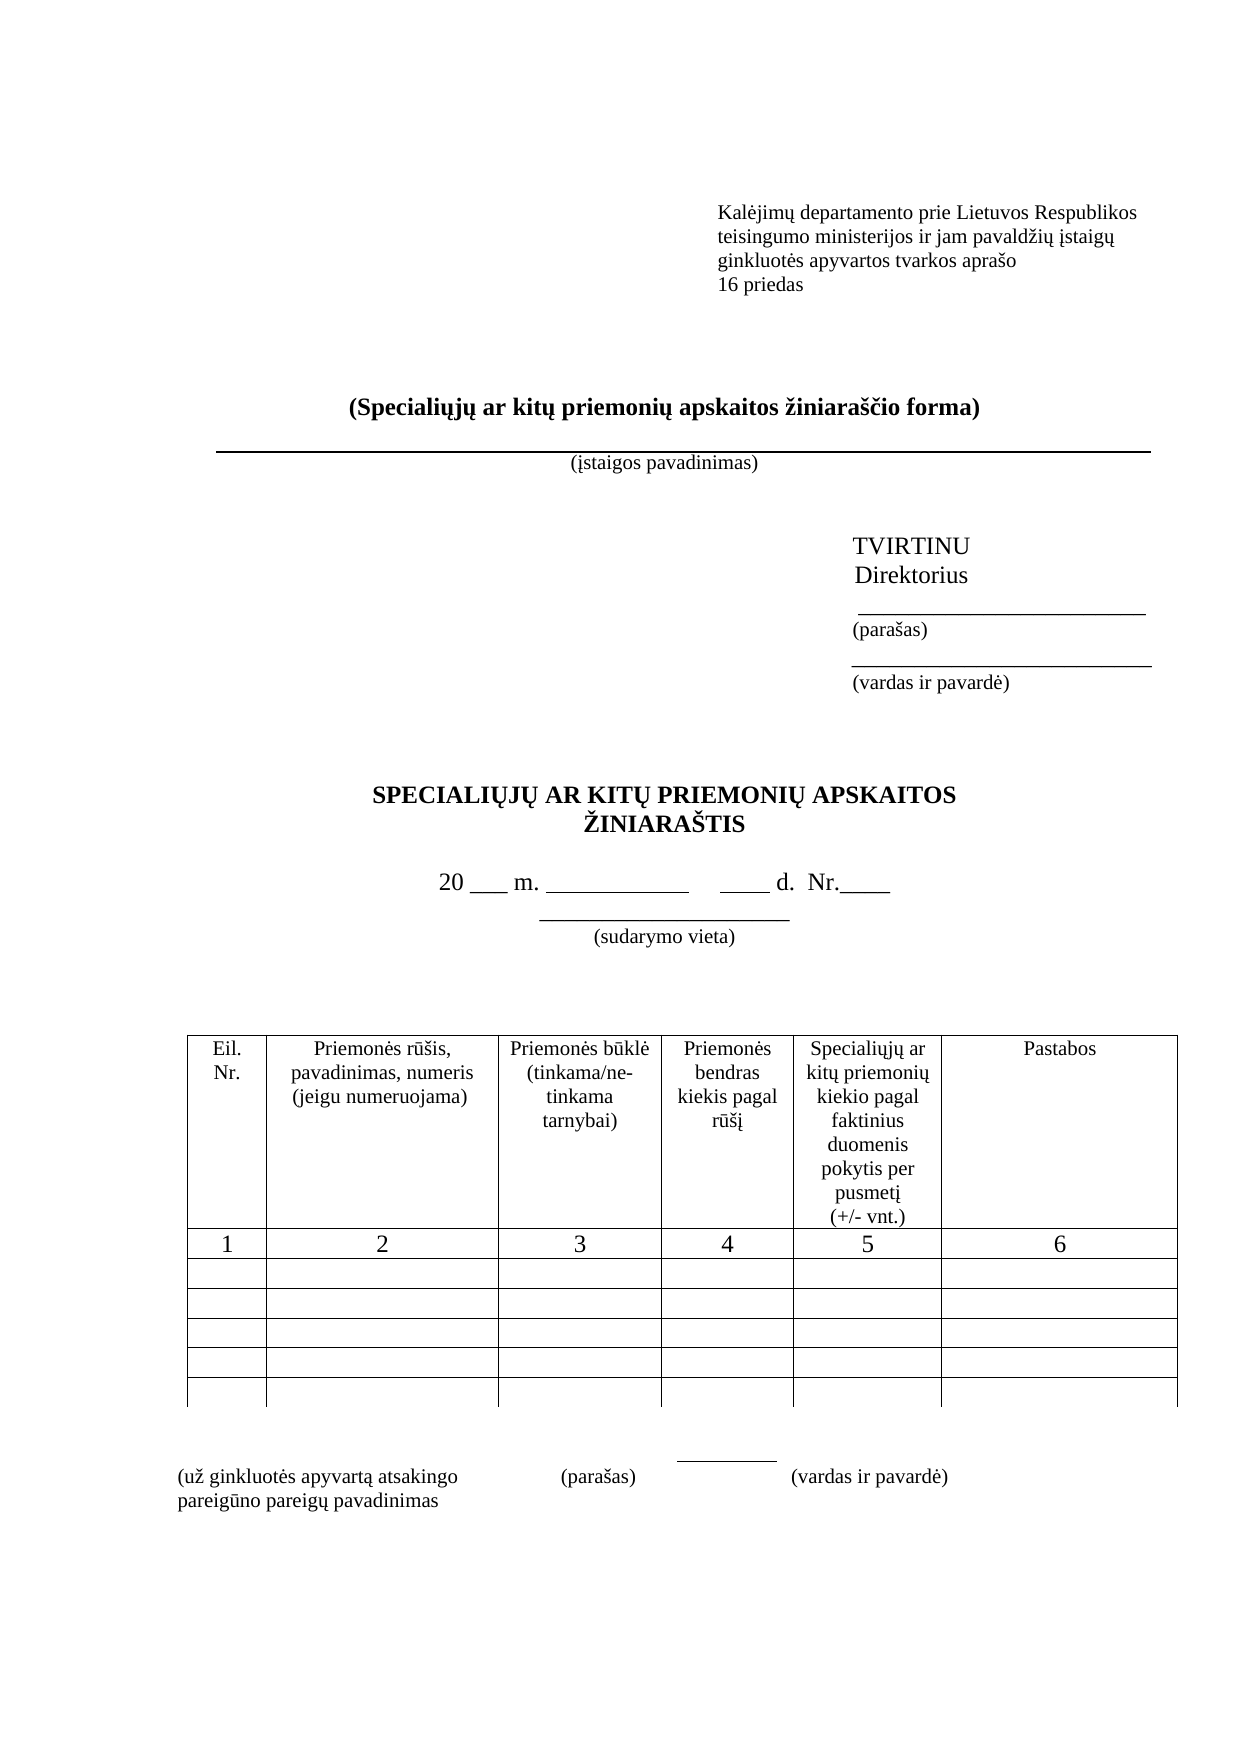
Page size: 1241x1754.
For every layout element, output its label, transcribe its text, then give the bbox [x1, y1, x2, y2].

table_cell [499, 1289, 661, 1317]
table_header Priemonės būklė (tinkama/ne-tinkama tarnybai) [499, 1036, 661, 1228]
table_cell [499, 1378, 661, 1407]
text TVIRTINU [777, 531, 1151, 560]
table_cell [662, 1319, 793, 1347]
text ________________________ [627, 641, 1152, 670]
table_cell 4 [662, 1229, 793, 1258]
table_cell [942, 1348, 1177, 1377]
text (sudarymo vieta) [177, 924, 1152, 948]
text ginkluotės apyvartos tvarkos aprašo [582, 248, 1152, 272]
table_header Eil. Nr. [188, 1036, 266, 1228]
text pareigūno pareigų pavadinimas [177, 1488, 1152, 1512]
text 16 priedas [582, 272, 1152, 296]
table_cell [188, 1378, 266, 1407]
text 20 ___ m. d. Nr.____ [177, 867, 1152, 896]
table_header Priemonės rūšis, pavadinimas, numeris (jeigu numeruojama) [267, 1036, 498, 1228]
table_cell [267, 1259, 498, 1288]
table_cell [499, 1319, 661, 1347]
text (už ginkluotės apyvartą atsakingo (parašas) (vardas ir pavardė) [177, 1464, 1152, 1488]
text Direktorius [552, 560, 1152, 589]
table_cell [662, 1348, 793, 1377]
text Kalėjimų departamento prie Lietuvos Respublikos [582, 199, 1152, 224]
table_cell 5 [794, 1229, 941, 1258]
text ____________________ [177, 896, 1152, 924]
table_cell [499, 1348, 661, 1377]
table_cell [267, 1319, 498, 1347]
table_cell [794, 1259, 941, 1288]
table_cell [794, 1378, 941, 1407]
table_cell [188, 1348, 266, 1377]
table_cell 1 [188, 1229, 266, 1258]
text . [177, 1436, 1152, 1464]
text _______________________ [777, 589, 1152, 617]
table_cell 6 [942, 1229, 1177, 1258]
table_cell [499, 1259, 661, 1288]
table_cell [942, 1259, 1177, 1288]
text (įstaigos pavadinimas) [177, 449, 1152, 474]
text SPECIALIŲJŲ AR KITŲ PRIEMONIŲ APSKAITOS [177, 781, 1152, 809]
table_cell [794, 1348, 941, 1377]
table_header Pastabos [942, 1036, 1177, 1228]
table_cell [267, 1348, 498, 1377]
table_cell [942, 1289, 1177, 1317]
table_cell [662, 1259, 793, 1288]
text teisingumo ministerijos ir jam pavaldžių įstaigų [582, 224, 1152, 248]
text (parašas) [777, 617, 1152, 641]
table_cell [794, 1319, 941, 1347]
text (Specialiųjų ar kitų priemonių apskaitos žiniaraščio forma) [177, 392, 1152, 421]
table_cell [188, 1289, 266, 1317]
table_cell [662, 1289, 793, 1317]
table_cell [188, 1259, 266, 1288]
table_cell [267, 1289, 498, 1317]
table_cell [188, 1319, 266, 1347]
table_cell [942, 1319, 1177, 1347]
text ŽINIARAŠTIS [177, 809, 1152, 838]
table_cell 3 [499, 1229, 661, 1258]
table_header Priemonės bendras kiekis pagal rūšį [662, 1036, 793, 1228]
table_cell [267, 1378, 498, 1407]
table_cell [662, 1378, 793, 1407]
table_cell [942, 1378, 1177, 1407]
text (vardas ir pavardė) [777, 670, 1152, 694]
table_cell [794, 1289, 941, 1317]
table_header Specialiųjų ar kitų priemonių kiekio pagal faktinius duomenis pokytis per pusmetį (+/- vnt.) [794, 1036, 941, 1228]
table_cell 2 [267, 1229, 498, 1258]
